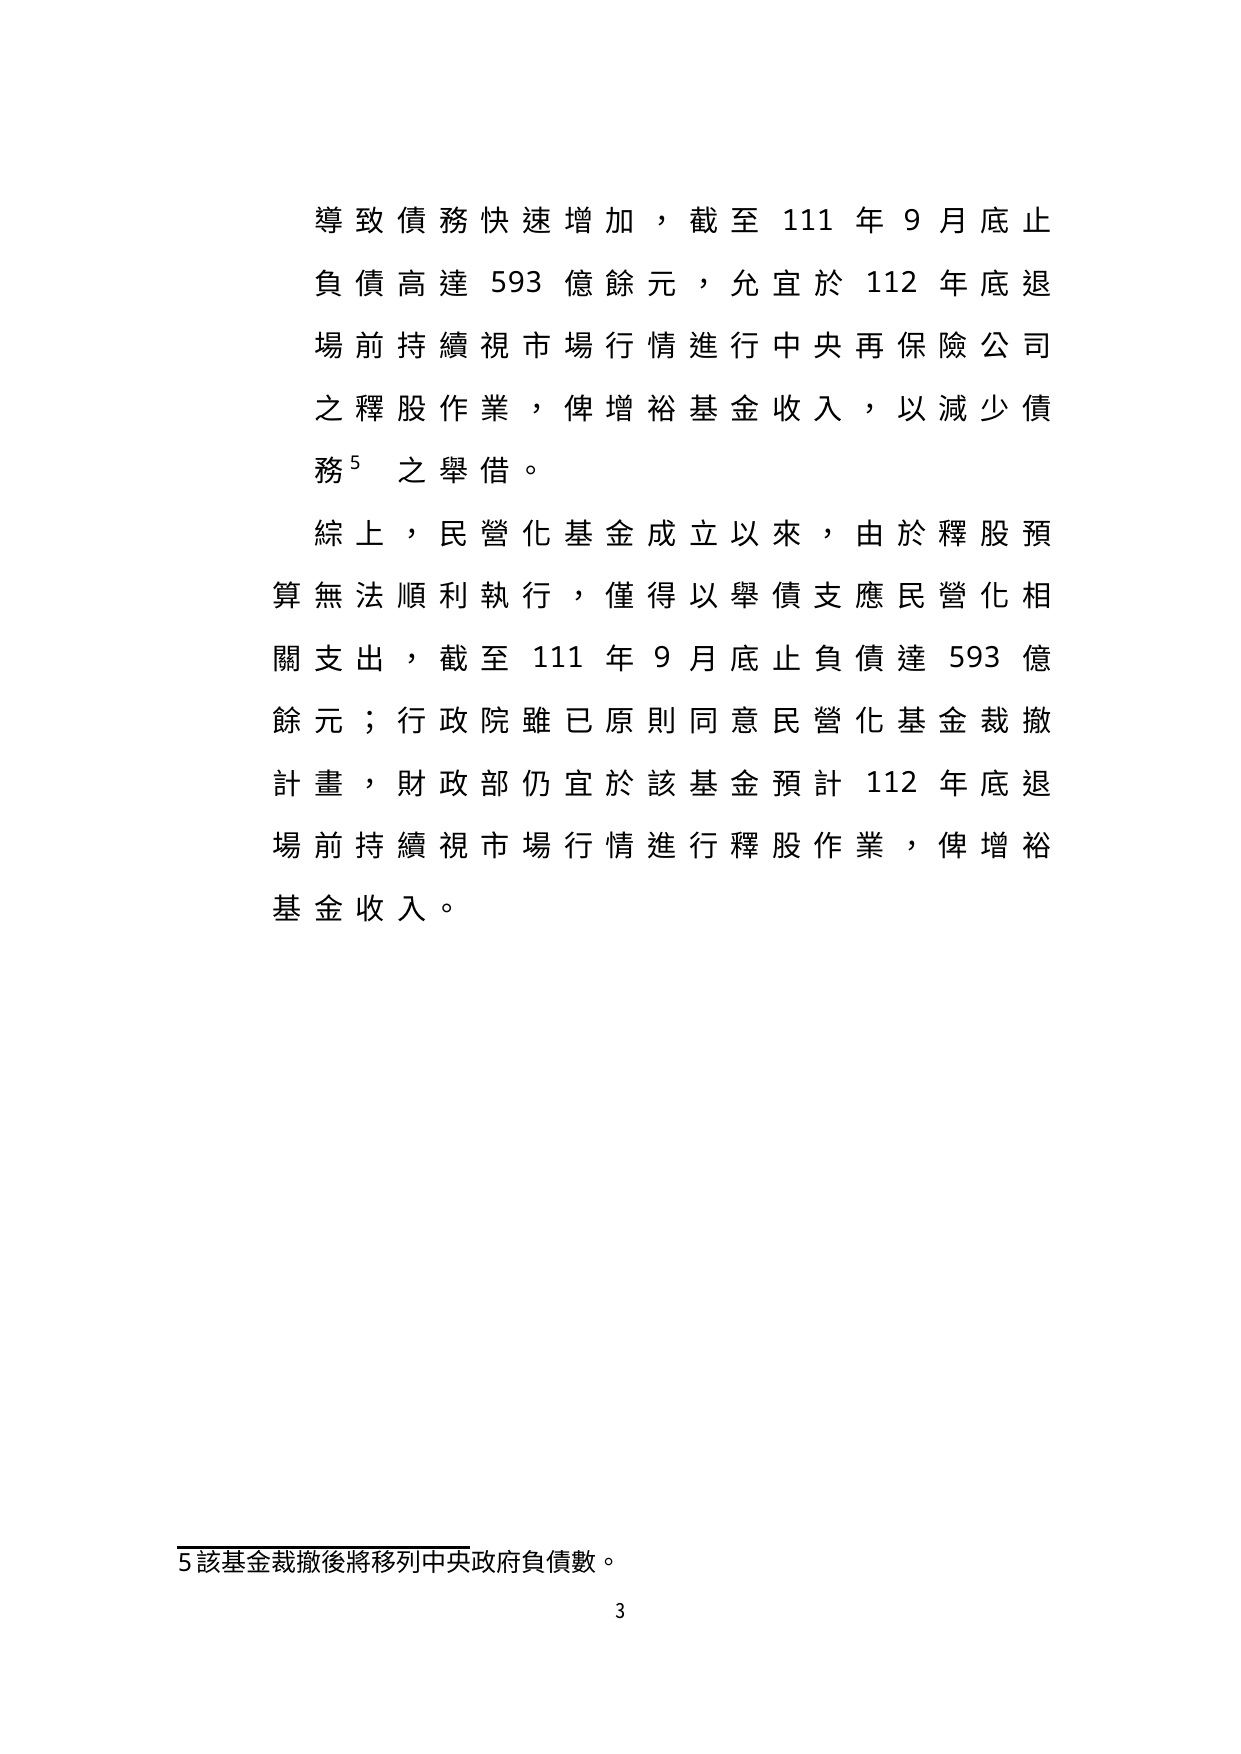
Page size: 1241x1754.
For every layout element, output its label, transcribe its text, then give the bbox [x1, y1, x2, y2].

text 民營化基金主要資金來源係公營事業移轉民營及出售政府資本未超過50%之事業公股股份，政府所得資金經行政院核定之撥入款，惟迄今部分釋股預算未能如期進行，每年尚需負擔民營化前已退休員工之退休金等支出，該基金爰依行政院公營事業民營化基金提撥運用辦法第6條規定，在當年度釋股收入預算及以前年度釋股收入預算保留合計數額內，向金融機構舉借資金支付該基金相關法定業務支出，導致債務快速增加，截至111年9月底止負債高達593億餘元，允宜於112年底退場前持續視市場行情進行中央再保險公司之釋股作業，俾增裕基金收入，以減少債務之舉借。 [271, 177, 1058, 490]
text 綜上，民營化基金成立以來，由於釋股預算無法順利執行，僅得以舉債支應民營化相關支出，截至111年9月底止負債達593億餘元；行政院雖已原則同意民營化基金裁撤計畫，財政部仍宜於該基金預計112年底退場前持續視市場行情進行釋股作業，俾增裕基金收入。 [242, 490, 1058, 927]
text 該基金裁撤後將移列中央政府負債數。 [177, 1548, 1063, 1577]
